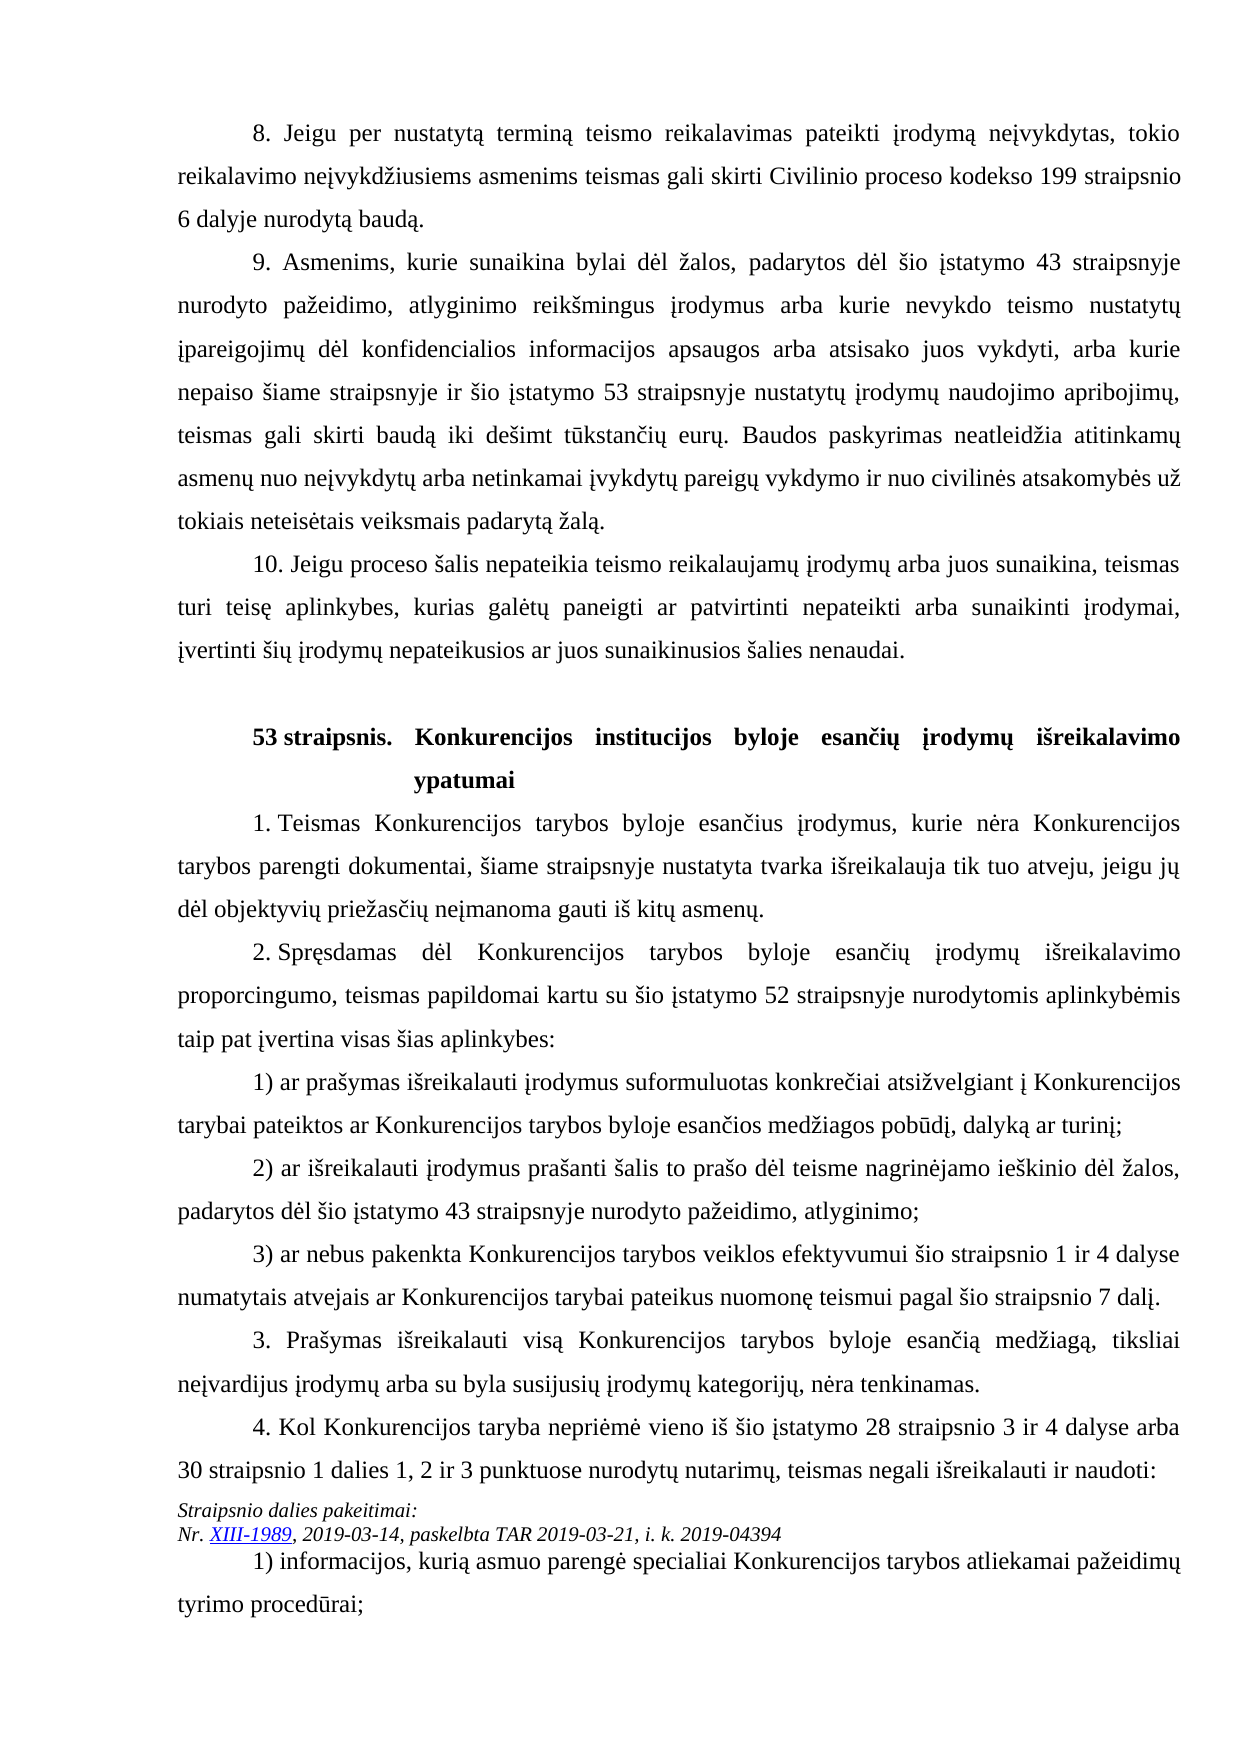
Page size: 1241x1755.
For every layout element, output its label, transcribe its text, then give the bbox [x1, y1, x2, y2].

text 10. Jeigu proceso šalis nepateikia teismo reikalaujamų įrodymų arba juos sunaikina, teismas turi teisę aplinkybes, kurias galėtų paneigti ar patvirtinti nepateikti arba sunaikinti įrodymai, įvertinti šių įrodymų nepateikusios ar juos sunaikinusios šalies nenaudai. [177, 549, 1181, 664]
text 1. Teismas Konkurencijos tarybos byloje esančius įrodymus, kurie nėra Konkurencijos tarybos parengti dokumentai, šiame straipsnyje nustatyta tvarka išreikalauja tik tuo atveju, jeigu jų dėl objektyvių priežasčių neįmanoma gauti iš kitų asmenų. [177, 808, 1181, 923]
text 4. Kol Konkurencijos taryba nepriėmė vieno iš šio įstatymo 28 straipsnio 3 ir 4 dalyse arba 30 straipsnio 1 dalies 1, 2 ir 3 punktuose nurodytų nutarimų, teismas negali išreikalauti ir naudoti: [177, 1412, 1181, 1484]
text Straipsnio dalies pakeitimai: [177, 1498, 1181, 1522]
text 9. Asmenims, kurie sunaikina bylai dėl žalos, padarytos dėl šio įstatymo 43 straipsnyje nurodyto pažeidimo, atlyginimo reikšmingus įrodymus arba kurie nevykdo teismo nustatytų įpareigojimų dėl konfidencialios informacijos apsaugos arba atsisako juos vykdyti, arba kurie nepaiso šiame straipsnyje ir šio įstatymo 53 straipsnyje nustatytų įrodymų naudojimo apribojimų, teismas gali skirti baudą iki dešimt tūkstančių eurų. Baudos paskyrimas neatleidžia atitinkamų asmenų nuo neįvykdytų arba netinkamai įvykdytų pareigų vykdymo ir nuo civilinės atsakomybės už tokiais neteisėtais veiksmais padarytą žalą. [177, 247, 1181, 535]
text 2) ar išreikalauti įrodymus prašanti šalis to prašo dėl teisme nagrinėjamo ieškinio dėl žalos, padarytos dėl šio įstatymo 43 straipsnyje nurodyto pažeidimo, atlyginimo; [177, 1153, 1181, 1225]
text Nr. XIII-1989, 2019-03-14, paskelbta TAR 2019-03-21, i. k. 2019-04394 [177, 1522, 1181, 1546]
text 3) ar nebus pakenkta Konkurencijos tarybos veiklos efektyvumui šio straipsnio 1 ir 4 dalyse numatytais atvejais ar Konkurencijos tarybai pateikus nuomonę teismui pagal šio straipsnio 7 dalį. [177, 1239, 1181, 1311]
text 1) informacijos, kurią asmuo parengė specialiai Konkurencijos tarybos atliekamai pažeidimų tyrimo procedūrai; [177, 1546, 1181, 1618]
text 53 straipsnis. Konkurencijos institucijos byloje esančių įrodymų išreikalavimo ypatumai [252, 722, 1181, 794]
text 1) ar prašymas išreikalauti įrodymus suformuluotas konkrečiai atsižvelgiant į Konkurencijos tarybai pateiktos ar Konkurencijos tarybos byloje esančios medžiagos pobūdį, dalyką ar turinį; [177, 1067, 1181, 1139]
text 8. Jeigu per nustatytą terminą teismo reikalavimas pateikti įrodymą neįvykdytas, tokio reikalavimo neįvykdžiusiems asmenims teismas gali skirti Civilinio proceso kodekso 199 straipsnio 6 dalyje nurodytą baudą. [177, 118, 1181, 233]
text 3. Prašymas išreikalauti visą Konkurencijos tarybos byloje esančią medžiagą, tiksliai neįvardijus įrodymų arba su byla susijusių įrodymų kategorijų, nėra tenkinamas. [177, 1326, 1181, 1397]
text 2. Spręsdamas dėl Konkurencijos tarybos byloje esančių įrodymų išreikalavimo proporcingumo, teismas papildomai kartu su šio įstatymo 52 straipsnyje nurodytomis aplinkybėmis taip pat įvertina visas šias aplinkybes: [177, 937, 1181, 1052]
